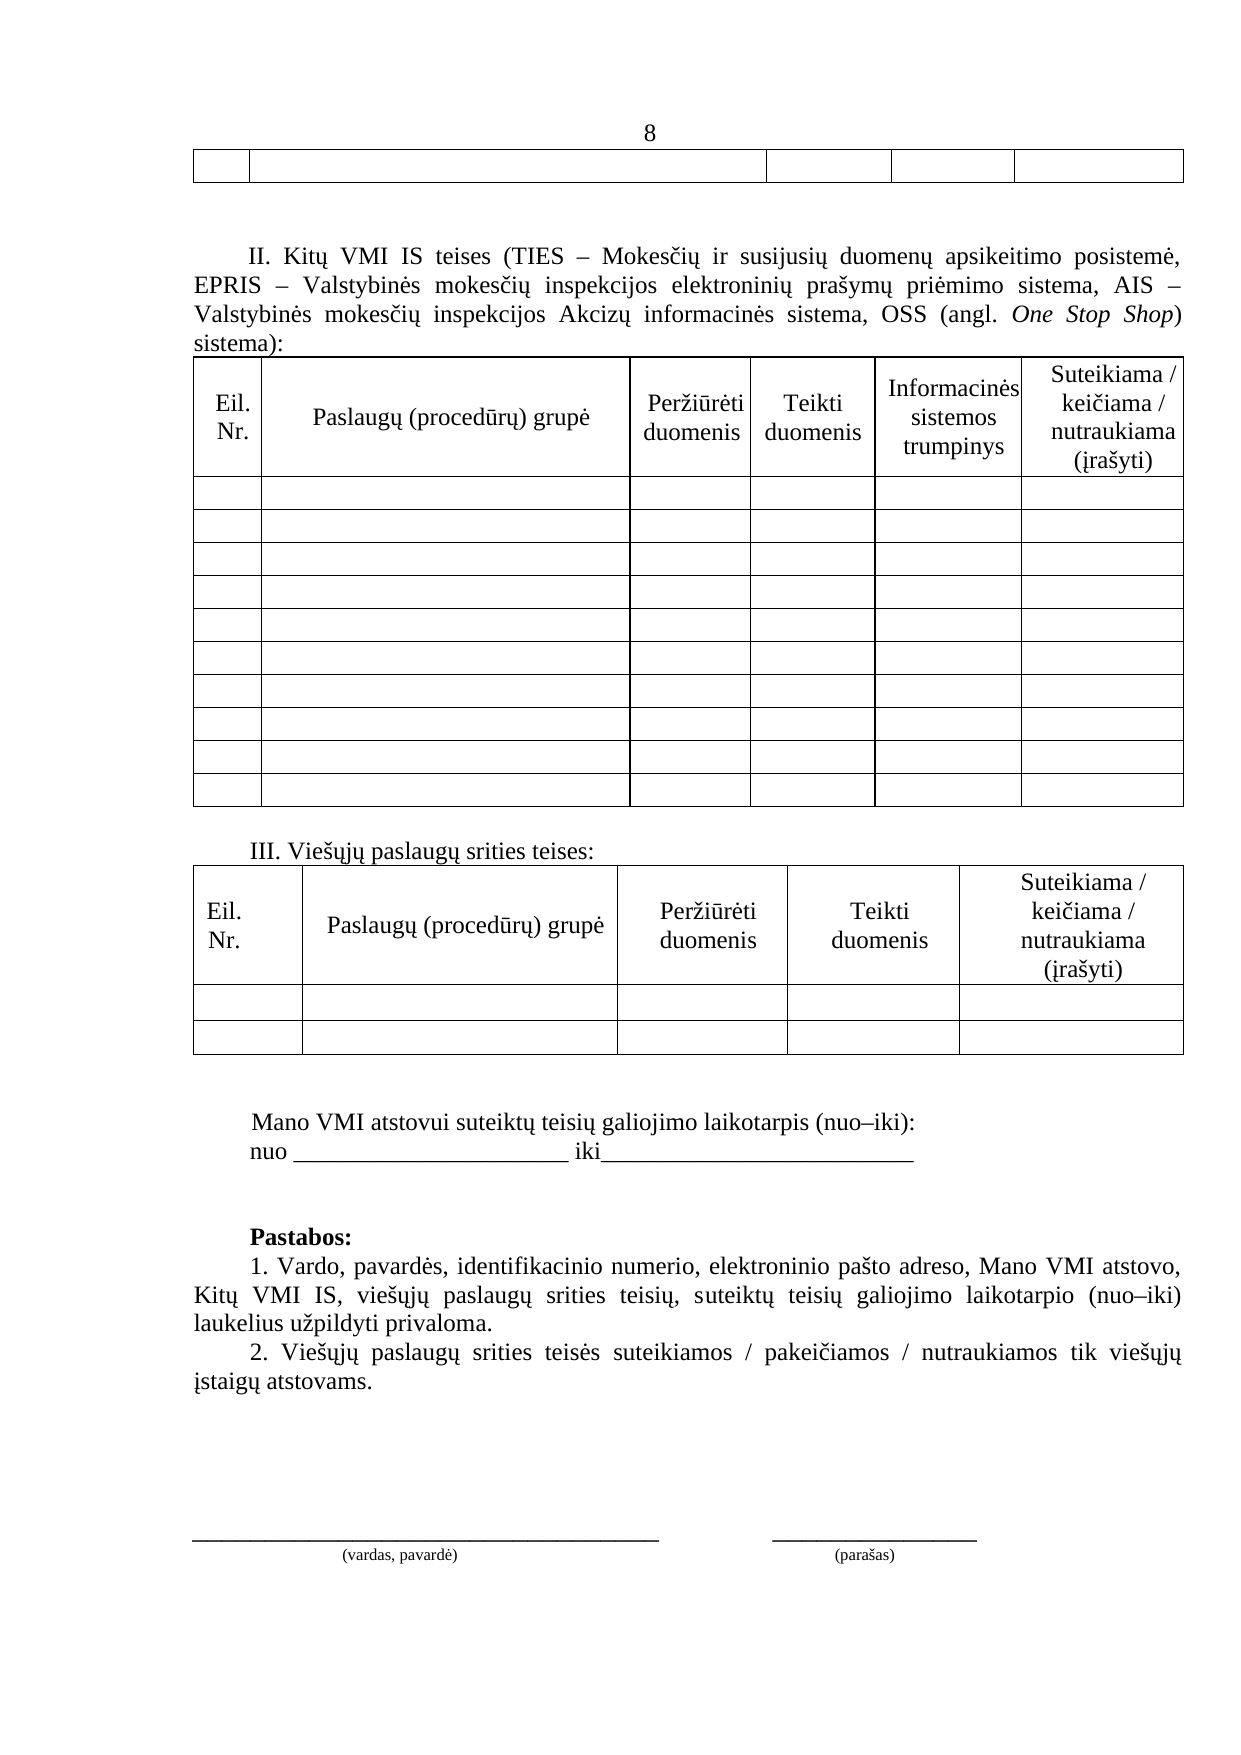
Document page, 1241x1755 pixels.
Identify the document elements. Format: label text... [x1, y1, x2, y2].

table_cell [751, 477, 874, 508]
table_cell [631, 642, 750, 674]
table_header Eil. Nr. [194, 866, 302, 984]
table_cell [631, 576, 750, 608]
table_cell [194, 543, 261, 574]
table_cell [1022, 642, 1183, 674]
table_cell [876, 609, 1021, 641]
table_cell [262, 609, 629, 641]
table_cell [876, 741, 1021, 773]
table_cell [194, 774, 261, 806]
table_cell [751, 510, 874, 542]
table_cell [1022, 675, 1183, 707]
table_cell [960, 1021, 1183, 1053]
table_cell [788, 1021, 959, 1053]
table_cell [262, 543, 629, 574]
table_cell [1015, 150, 1183, 182]
table_cell [876, 477, 1021, 508]
table_cell [1022, 576, 1183, 608]
table_cell [631, 609, 750, 641]
table_cell [1022, 477, 1183, 508]
table_cell [751, 642, 874, 674]
table_cell [631, 774, 750, 806]
table_cell [303, 1021, 617, 1053]
table_cell [876, 642, 1021, 674]
table_cell [303, 985, 617, 1020]
table_cell [1022, 609, 1183, 641]
table_cell [1022, 543, 1183, 574]
table_cell [262, 675, 629, 707]
table_cell [631, 543, 750, 574]
table_cell [876, 774, 1021, 806]
table_cell [876, 675, 1021, 707]
table_cell [631, 675, 750, 707]
table_cell [631, 510, 750, 542]
table_header Peržiūrėti duomenis [618, 866, 787, 984]
table_cell [1022, 510, 1183, 542]
table_cell [194, 1021, 302, 1053]
table_cell [631, 477, 750, 508]
table_cell [960, 985, 1183, 1020]
table_cell [631, 741, 750, 773]
table_cell [751, 609, 874, 641]
table_cell [751, 543, 874, 574]
table_cell [194, 642, 261, 674]
table_cell II. Kitų VMI IS teises (TIES – Mokesčių ir susijusių duomenų apsikeitimo posistemė, EPRIS – Valstybinės mokesčių inspekcijos elektroninių prašymų priėmimo sistema, AIS – Valstybinės mokesčių inspekcijos Akcizų informacinės sistema, OSS (angl. One Stop Shop) sistema): III. Viešųjų paslaugų srities teises: Mano VMI atstovui suteiktų teisių galiojimo laikotarpis (nuo–iki): nuo ______________________ iki_________________________ Pastabos: 1. Vardo, pavardės, identifikacinio numerio, elektroninio pašto adreso, Mano VMI atstovo, Kitų VMI IS, viešųjų paslaugų srities teisių, suteiktų teisių galiojimo laikotarpio (nuo–iki) laukelius užpildyti privaloma. 2. Viešųjų paslaugų srities teisės suteikiamos / pakeičiamos / nutraukiamos tik viešųjų įstaigų atstovams. [192, 148, 1183, 1511]
table_header Suteikiama / keičiama / nutraukiama (įrašyti) [960, 866, 1183, 984]
table_cell [262, 741, 629, 773]
table_cell [876, 576, 1021, 608]
text ________________________________ ______________ [192, 1511, 1063, 1545]
table_cell [250, 150, 766, 182]
table_cell [262, 477, 629, 508]
table_cell [262, 774, 629, 806]
table_cell [262, 642, 629, 674]
table_header Informacinės sistemos trumpinys [876, 358, 1021, 476]
table_cell [788, 985, 959, 1020]
table_cell [751, 774, 874, 806]
table_cell [751, 675, 874, 707]
table_cell [194, 150, 249, 182]
table_cell [194, 510, 261, 542]
table_header Paslaugų (procedūrų) grupė [303, 866, 617, 984]
table_cell [194, 985, 302, 1020]
table_cell [876, 708, 1021, 740]
table_cell [876, 543, 1021, 574]
table_cell [1022, 708, 1183, 740]
table_cell [1022, 741, 1183, 773]
table_cell [194, 708, 261, 740]
table_header Eil. Nr. [194, 358, 261, 476]
table_cell [194, 609, 261, 641]
table_cell [876, 510, 1021, 542]
table_cell [892, 150, 1014, 182]
table_cell [751, 576, 874, 608]
table_cell [194, 477, 261, 508]
table_header Paslaugų (procedūrų) grupė [262, 358, 629, 476]
table_cell [767, 150, 891, 182]
table_cell [751, 708, 874, 740]
table_header Teikti duomenis [751, 358, 874, 476]
table_header Peržiūrėti duomenis [631, 358, 750, 476]
table_cell [631, 708, 750, 740]
table_cell [262, 576, 629, 608]
table_cell [262, 510, 629, 542]
text (vardas, pavardė) (parašas) [192, 1545, 1063, 1574]
table_cell [194, 741, 261, 773]
table_cell [262, 708, 629, 740]
table_cell [751, 741, 874, 773]
table_cell [194, 675, 261, 707]
table_cell [1022, 774, 1183, 806]
table_cell [194, 576, 261, 608]
table_header Teikti duomenis [788, 866, 959, 984]
table_cell [618, 985, 787, 1020]
table_header Suteikiama / keičiama / nutraukiama (įrašyti) [1022, 358, 1183, 476]
table_cell [618, 1021, 787, 1053]
